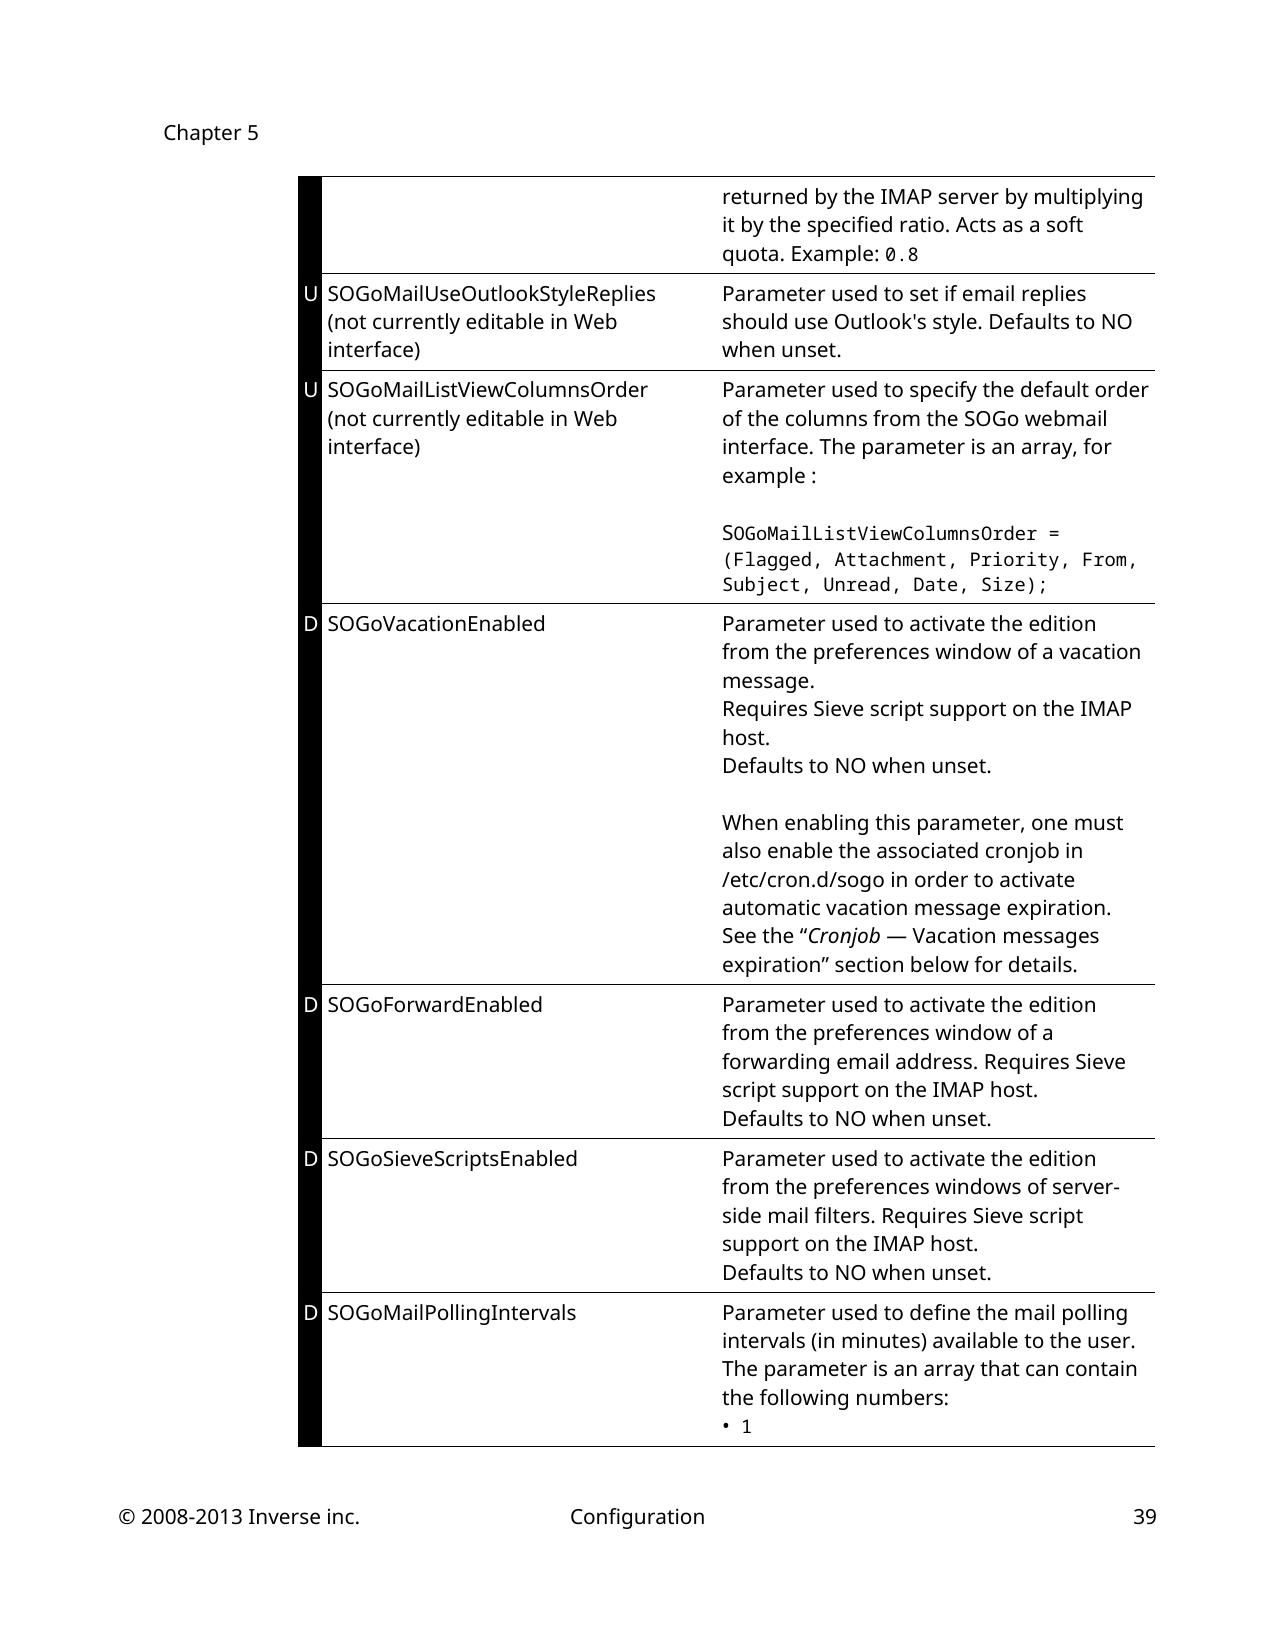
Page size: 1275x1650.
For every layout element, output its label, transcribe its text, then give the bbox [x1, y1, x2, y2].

table_cell SOGoMailUseOutlookStyleReplies (not currently editable in Web interface) [322, 274, 716, 370]
table_cell U [298, 274, 322, 370]
table_cell returned by the IMAP server by multiplying it by the specified ratio. Acts as a soft quota. Example: 0.8 [716, 177, 1155, 273]
table_cell Parameter used to activate the edition from the preferences window of a vacation message. Requires Sieve script support on the IMAP host. Defaults to NO when unset. When enabling this parameter, one must also enable the associated cronjob in /etc/cron.d/sogo in order to activate automatic vacation message expiration. See the “Cronjob — Vacation messages expiration” section below for details. [716, 604, 1155, 984]
table_cell D [298, 1139, 322, 1292]
table_cell SOGoMailListViewColumnsOrder (not currently editable in Web interface) [322, 371, 716, 603]
table_cell D [298, 985, 322, 1138]
table_cell Parameter used to specify the default order of the columns from the SOGo webmail interface. The parameter is an array, for example : SOGoMailListViewColumnsOrder = (Flagged, Attachment, Priority, From, Subject, Unread, Date, Size); [716, 371, 1155, 603]
table_cell SOGoMailPollingIntervals [322, 1293, 716, 1446]
table_cell SOGoSieveScriptsEnabled [322, 1139, 716, 1292]
table_cell Parameter used to set if email replies should use Outlook's style. Defaults to NO when unset. [716, 274, 1155, 370]
table_cell [322, 177, 716, 273]
table_cell Parameter used to define the mail polling intervals (in minutes) available to the user. The parameter is an array that can contain the following numbers: • 1 [716, 1293, 1155, 1446]
table_cell D [298, 1293, 322, 1446]
table_cell U [298, 371, 322, 603]
table_cell D [298, 604, 322, 984]
table_cell SOGoForwardEnabled [322, 985, 716, 1138]
table_cell [298, 177, 322, 273]
table_cell SOGoVacationEnabled [322, 604, 716, 984]
table_cell Parameter used to activate the edition from the preferences window of a forwarding email address. Requires Sieve script support on the IMAP host. Defaults to NO when unset. [716, 985, 1155, 1138]
table_cell Parameter used to activate the edition from the preferences windows of server-side mail filters. Requires Sieve script support on the IMAP host. Defaults to NO when unset. [716, 1139, 1155, 1292]
